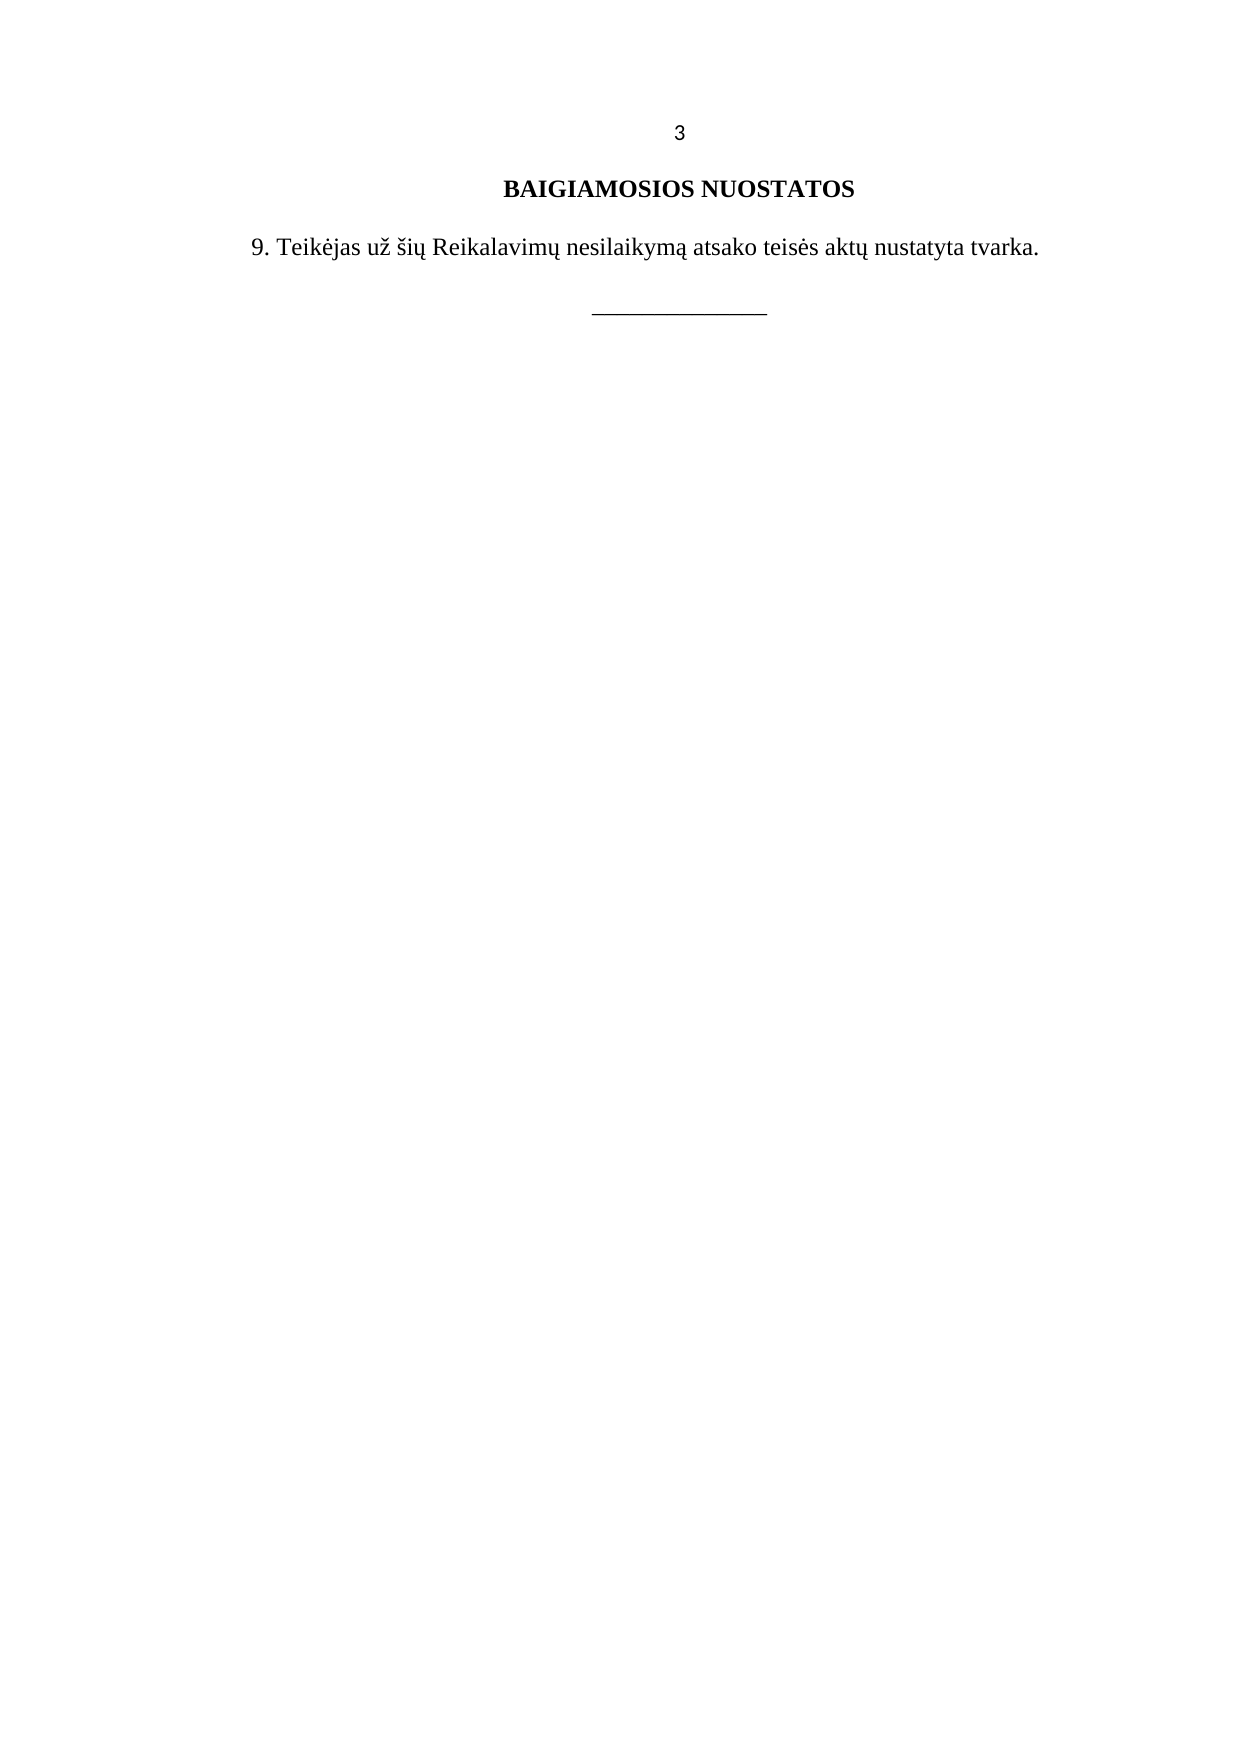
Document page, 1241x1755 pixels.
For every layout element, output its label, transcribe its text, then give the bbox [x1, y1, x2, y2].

text ______________ [177, 289, 1181, 318]
text BAIGIAMOSIOS NUOSTATOS [177, 174, 1181, 203]
text 9. Teikėjas už šių Reikalavimų nesilaikymą atsako teisės aktų nustatyta tvarka. [177, 232, 1181, 260]
